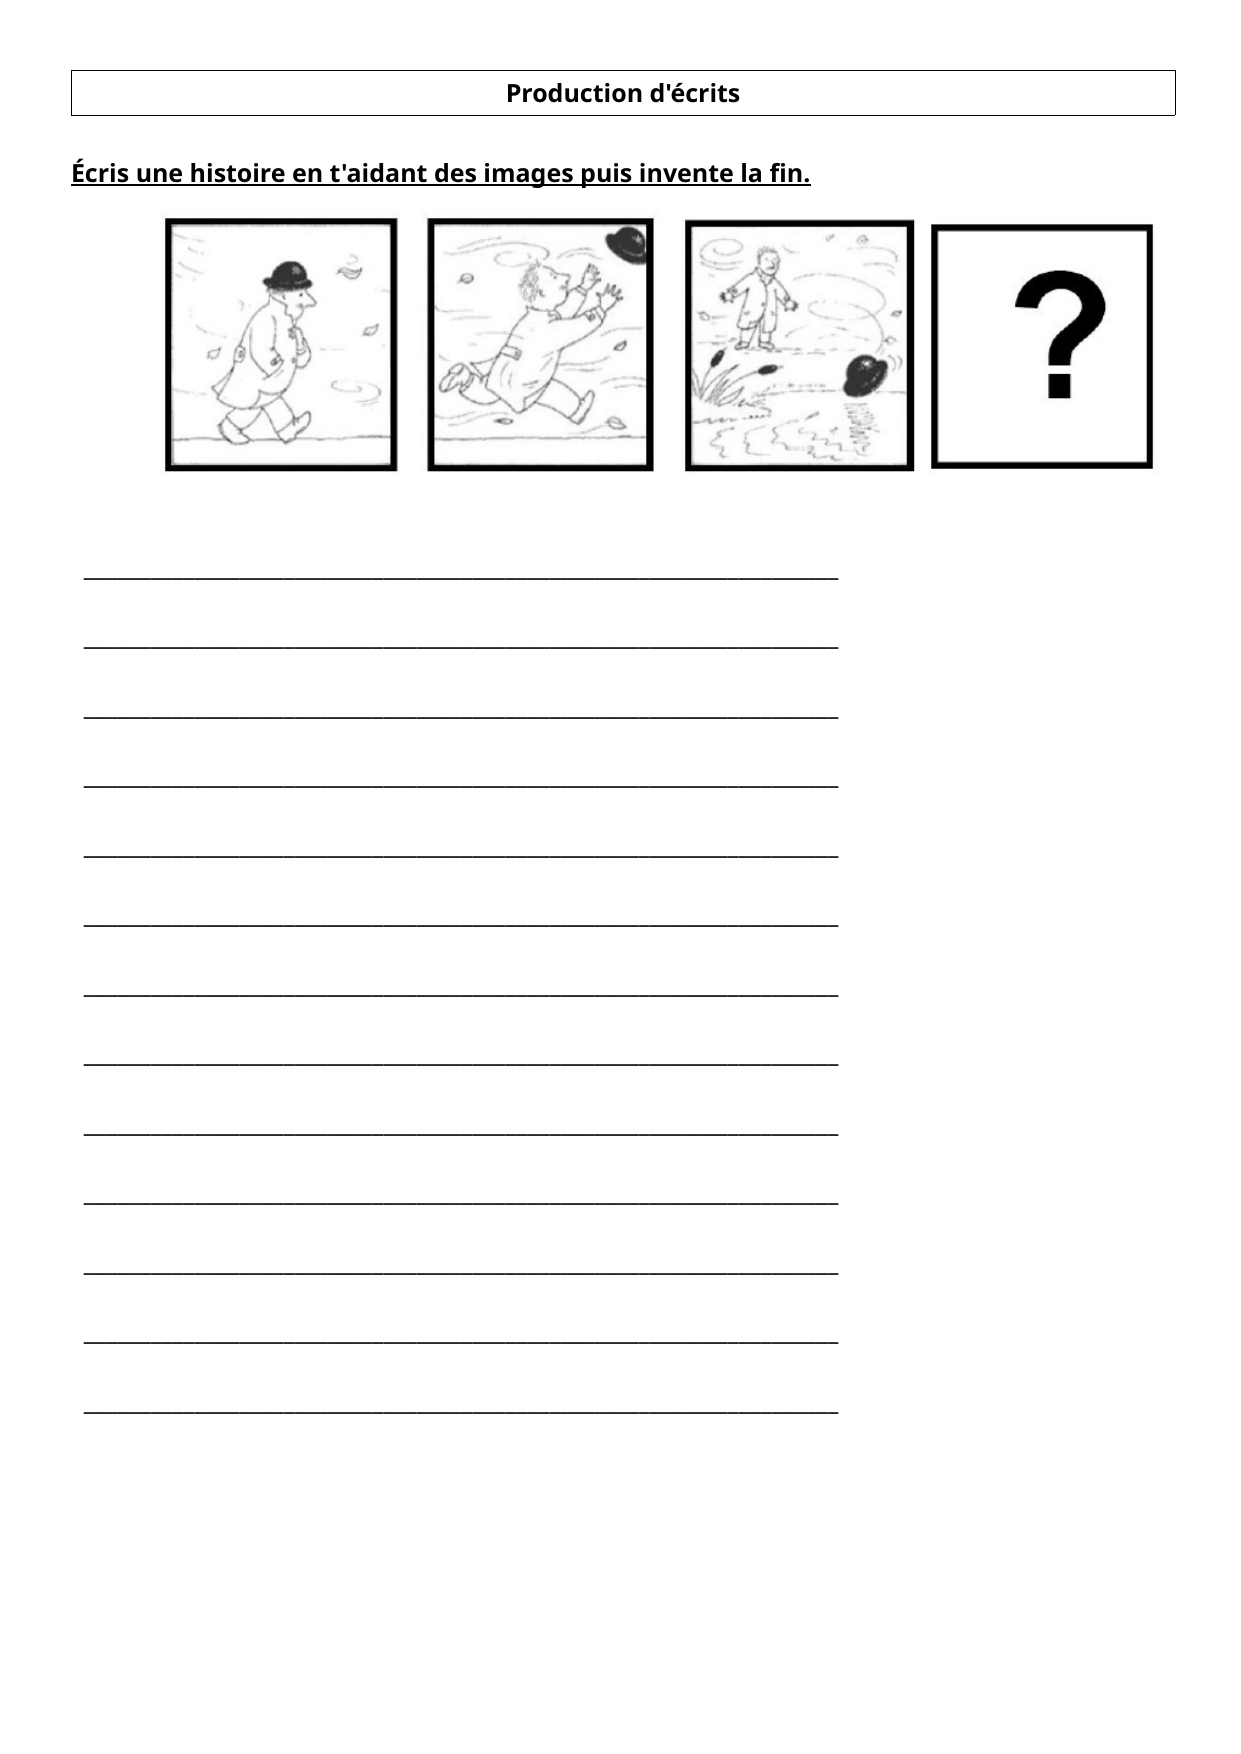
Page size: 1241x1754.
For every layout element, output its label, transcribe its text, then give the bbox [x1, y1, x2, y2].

text ____________________________________________________________________ [71, 827, 1175, 862]
text ____________________________________________________________________ [71, 1383, 1175, 1417]
text ____________________________________________________________________ [71, 1175, 1175, 1209]
text ____________________________________________________________________ [71, 758, 1175, 792]
text ____________________________________________________________________ [71, 688, 1175, 723]
text ____________________________________________________________________ [71, 1314, 1175, 1348]
text ____________________________________________________________________ [71, 1244, 1175, 1278]
text ____________________________________________________________________ [71, 897, 1175, 931]
picture [158, 206, 1159, 475]
text ____________________________________________________________________ [71, 549, 1175, 584]
text ____________________________________________________________________ [71, 1105, 1175, 1139]
table_header Production d'écrits [72, 71, 1175, 115]
text Écris une histoire en t'aidant des images puis invente la fin. [71, 155, 1175, 189]
text ____________________________________________________________________ [71, 966, 1175, 1001]
text ____________________________________________________________________ [71, 619, 1175, 653]
text ____________________________________________________________________ [71, 1036, 1175, 1070]
